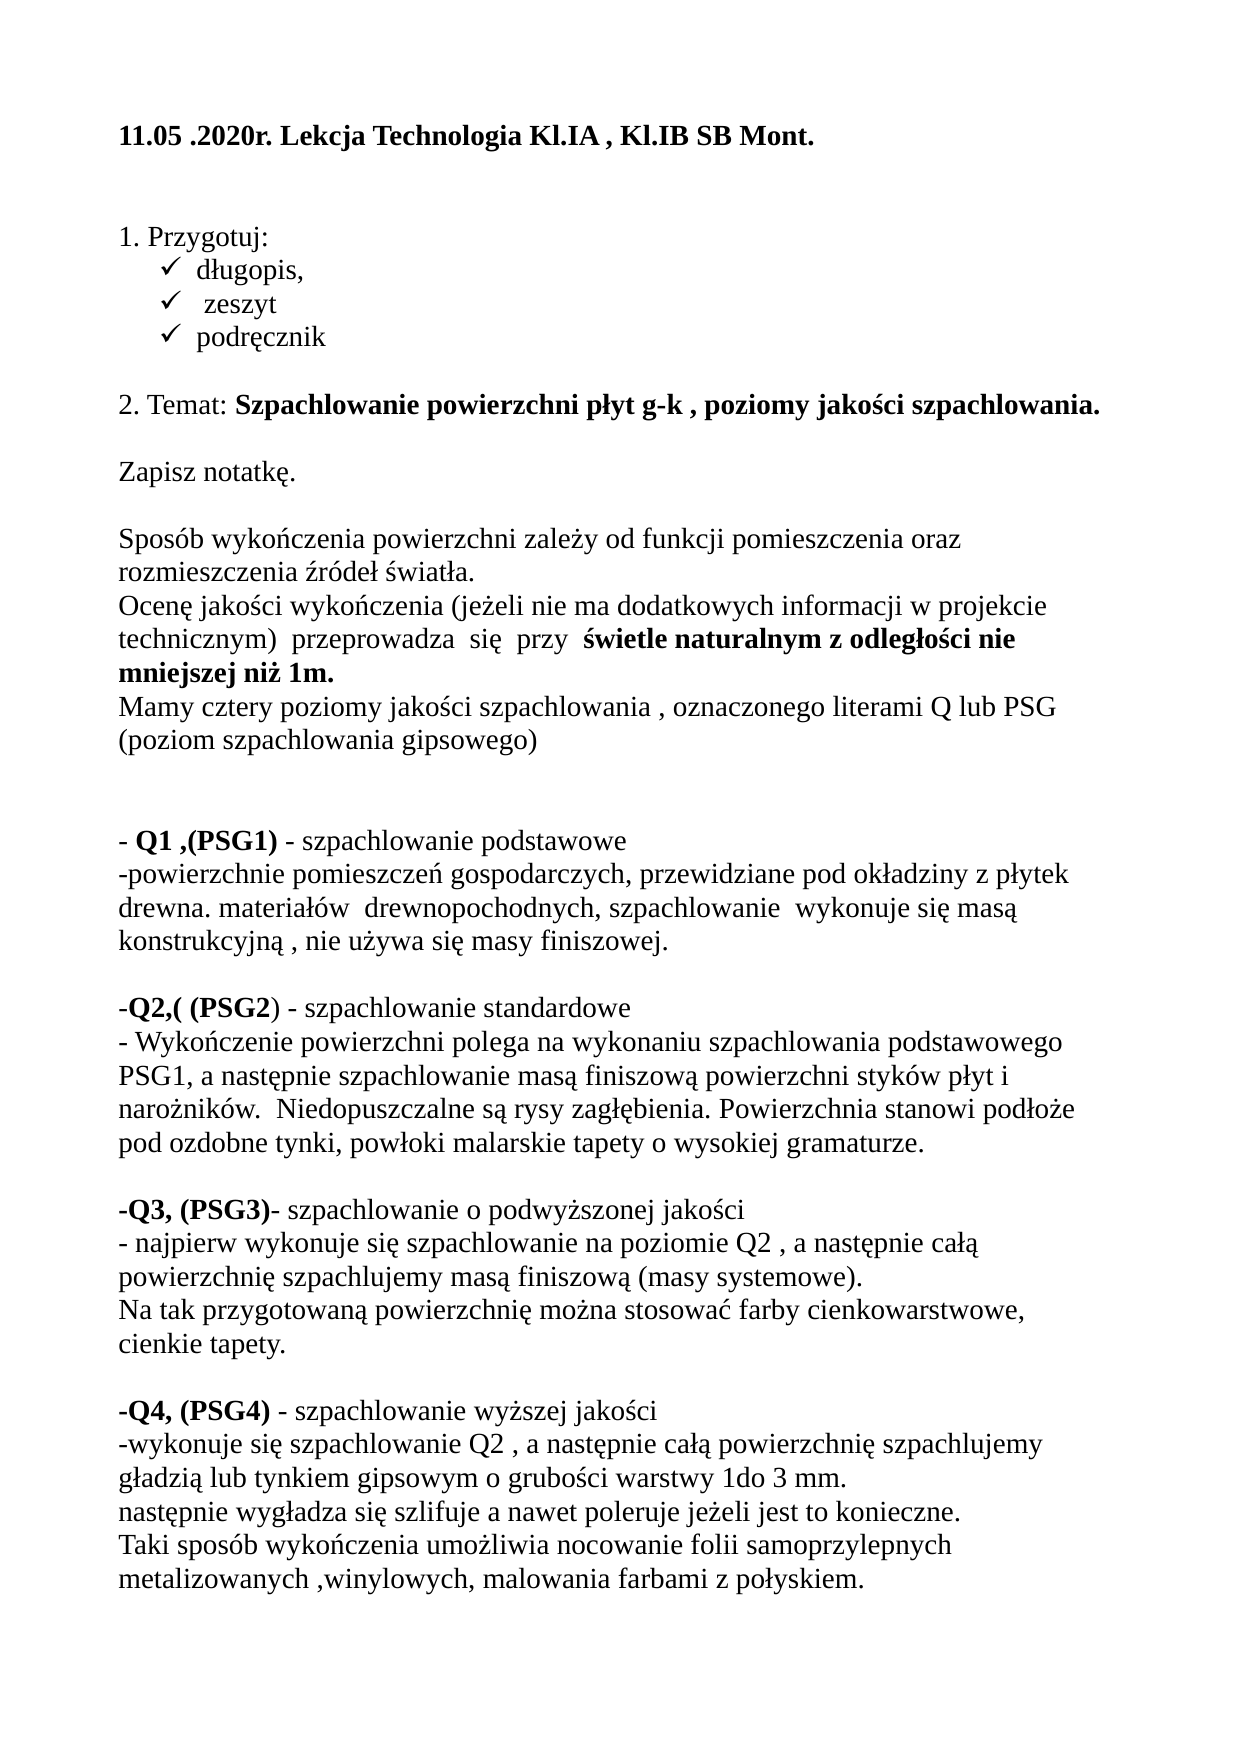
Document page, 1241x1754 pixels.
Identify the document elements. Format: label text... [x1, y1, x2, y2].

text - najpierw wykonuje się szpachlowanie na poziomie Q2 , a następnie całą powierzchnię szpachlujemy masą finiszową (masy systemowe). [118, 1225, 1122, 1292]
text -Q2,( (PSG2) - szpachlowanie standardowe [118, 991, 1122, 1024]
text Ocenę jakości wykończenia (jeżeli nie ma dodatkowych informacji w projekcie technicznym) przeprowadza się przy świetle naturalnym z odległości nie mniejszej niż 1m. [118, 588, 1122, 689]
text następnie wygładza się szlifuje a nawet poleruje jeżeli jest to konieczne. [118, 1494, 1122, 1527]
text -Q3, (PSG3)- szpachlowanie o podwyższonej jakości [118, 1192, 1122, 1225]
list długopis, [159, 252, 1122, 286]
text -powierzchnie pomieszczeń gospodarczych, przewidziane pod okładziny z płytek drewna. materiałów drewnopochodnych, szpachlowanie wykonuje się masą konstrukcyjną , nie używa się masy finiszowej. [118, 856, 1122, 957]
text Na tak przygotowaną powierzchnię można stosować farby cienkowarstwowe, cienkie tapety. [118, 1292, 1122, 1359]
text -wykonuje się szpachlowanie Q2 , a następnie całą powierzchnię szpachlujemy gładzią lub tynkiem gipsowym o grubości warstwy 1do 3 mm. [118, 1427, 1122, 1494]
text Taki sposób wykończenia umożliwia nocowanie folii samoprzylepnych metalizowanych ,winylowych, malowania farbami z połyskiem. [118, 1527, 1122, 1594]
text Sposób wykończenia powierzchni zależy od funkcji pomieszczenia oraz rozmieszczenia źródeł światła. [118, 521, 1122, 588]
text 2. Temat: Szpachlowanie powierzchni płyt g-k , poziomy jakości szpachlowania. [118, 387, 1122, 420]
text Zapisz notatkę. [118, 454, 1122, 487]
text Mamy cztery poziomy jakości szpachlowania , oznaczonego literami Q lub PSG [118, 689, 1122, 722]
text - Q1 ,(PSG1) - szpachlowanie podstawowe [118, 823, 1122, 856]
text -Q4, (PSG4) - szpachlowanie wyższej jakości [118, 1393, 1122, 1427]
text - Wykończenie powierzchni polega na wykonaniu szpachlowania podstawowego PSG1, a następnie szpachlowanie masą finiszową powierzchni styków płyt i narożników. Niedopuszczalne są rysy zagłębienia. Powierzchnia stanowi podłoże pod ozdobne tynki, powłoki malarskie tapety o wysokiej gramaturze. [118, 1024, 1122, 1158]
text (poziom szpachlowania gipsowego) [118, 722, 1122, 756]
list zeszyt [159, 286, 1122, 319]
list podręcznik [159, 319, 1122, 353]
text 11.05 .2020r. Lekcja Technologia Kl.IA , Kl.IB SB Mont. [118, 118, 1122, 152]
text 1. Przygotuj: [118, 219, 1122, 252]
